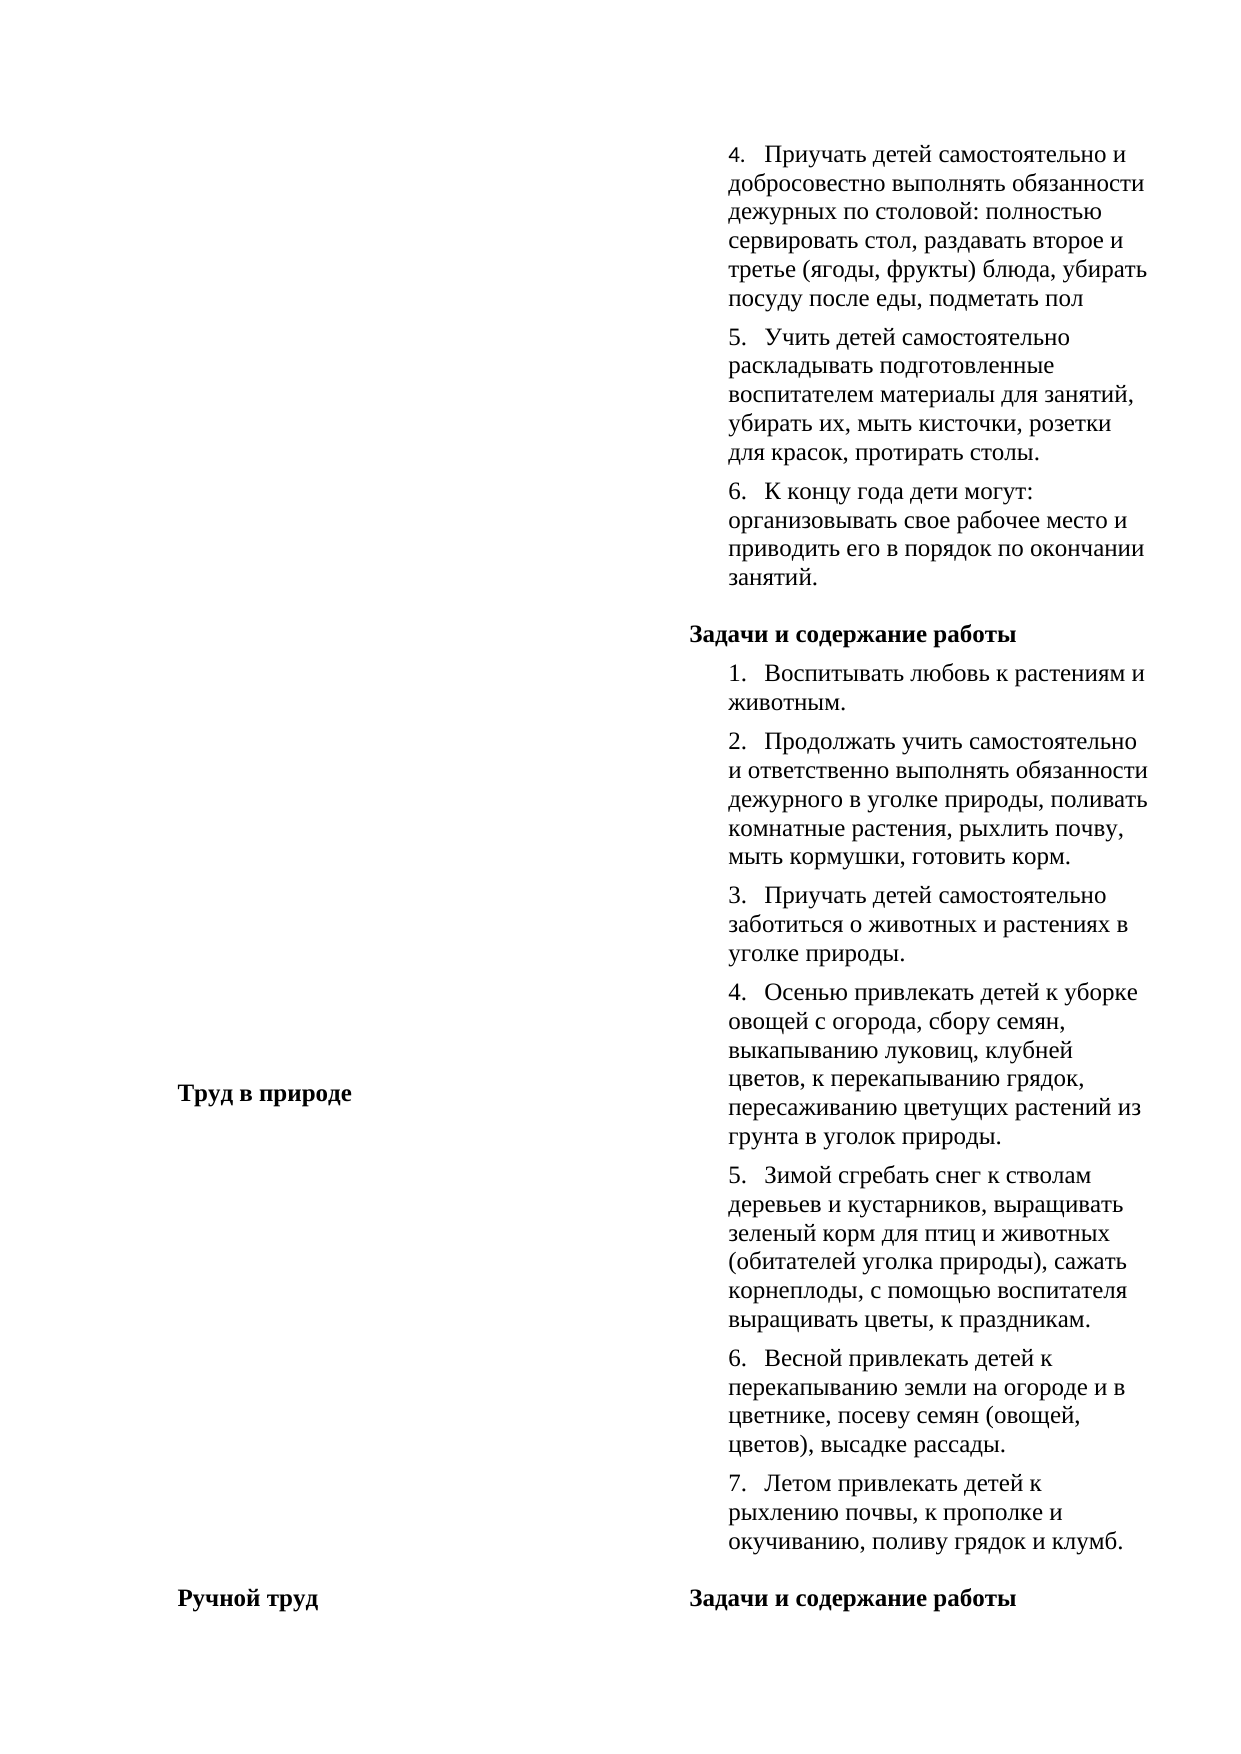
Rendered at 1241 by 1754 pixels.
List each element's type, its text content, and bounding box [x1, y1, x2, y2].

table_cell [171, 121, 680, 609]
table_cell Ручной труд [171, 1576, 680, 1620]
table_cell Труд в природе [171, 613, 680, 1573]
table_cell Задачи и содержание работы Продолжать развивать у детей желание заниматься ручным трудом. Приучать использовать в самостоятельной деятельности навыки работы с природным материалом, бумагой, картоном, приобретенные на занятиях. Формировать у детей умение самостоятельно делать атрибуты для сюжетно-ролевых игр, украшения на елку, сувениры для родителей, сотрудников детского сада, малышей. Привлекать детей к участию в изготовлении пособий для занятий и самостоятельной деятельности (коробочки, счетный материал и пр.), в ремонте книг, настольно-печатных игр. Учить экономно и рационально расходовать материал Учить детей пользоваться иглой, выполнять швы «вперед иголку» и «через край», пришивать пуговицы. [683, 1576, 1158, 1620]
table_cell Задачи и содержание работы Воспитывать любовь к растениям и животным. Продолжать учить самостоятельно и ответственно выполнять обязанности дежурного в уголке природы, поливать комнатные растения, рыхлить почву, мыть кормушки, готовить корм. Приучать детей самостоятельно заботиться о животных и растениях в уголке природы. Осенью привлекать детей к уборке овощей с огорода, сбору семян, выкапыванию луковиц, клубней цветов, к перекапыванию грядок, пересаживанию цветущих растений из грунта в уголок природы. Зимой сгребать снег к стволам деревьев и кустарников, выращивать зеленый корм для птиц и животных (обитателей уголка природы), сажать корнеплоды, с помощью воспитателя выращивать цветы, к праздникам. Весной привлекать детей к перекапыванию земли на огороде и в цветнике, посеву семян (овощей, цветов), высадке рассады. Летом привлекать детей к рыхлению почвы, к прополке и окучиванию, поливу грядок и клумб. [683, 613, 1158, 1573]
table_cell Задачи и содержание работы Продолжать учить детей постоянно и своевременно поддерживать порядок в группе и на участке: протирать игрушки и пособия, мыть игрушки, строительный материал, вместе с воспитателем ремонтировать книги, игрушки. Продолжать учить детей самостоятельно наводить порядок на участке детского сада: подметать и очищать дорожки от мусора, зимой от снега, поливать песок в песочнице. Учить детей самостоятельно убирать постель после сна Приучать детей самостоятельно и добросовестно выполнять обязанности дежурных по столовой: полностью сервировать стол, раздавать второе и третье (ягоды, фрукты) блюда, убирать посуду после еды, подметать пол Учить детей самостоятельно раскладывать подготовленные воспитателем материалы для занятий, убирать их, мыть кисточки, розетки для красок, протирать столы. К концу года дети могут: организовывать свое рабочее место и приводить его в порядок по окончании занятий. [683, 121, 1158, 609]
